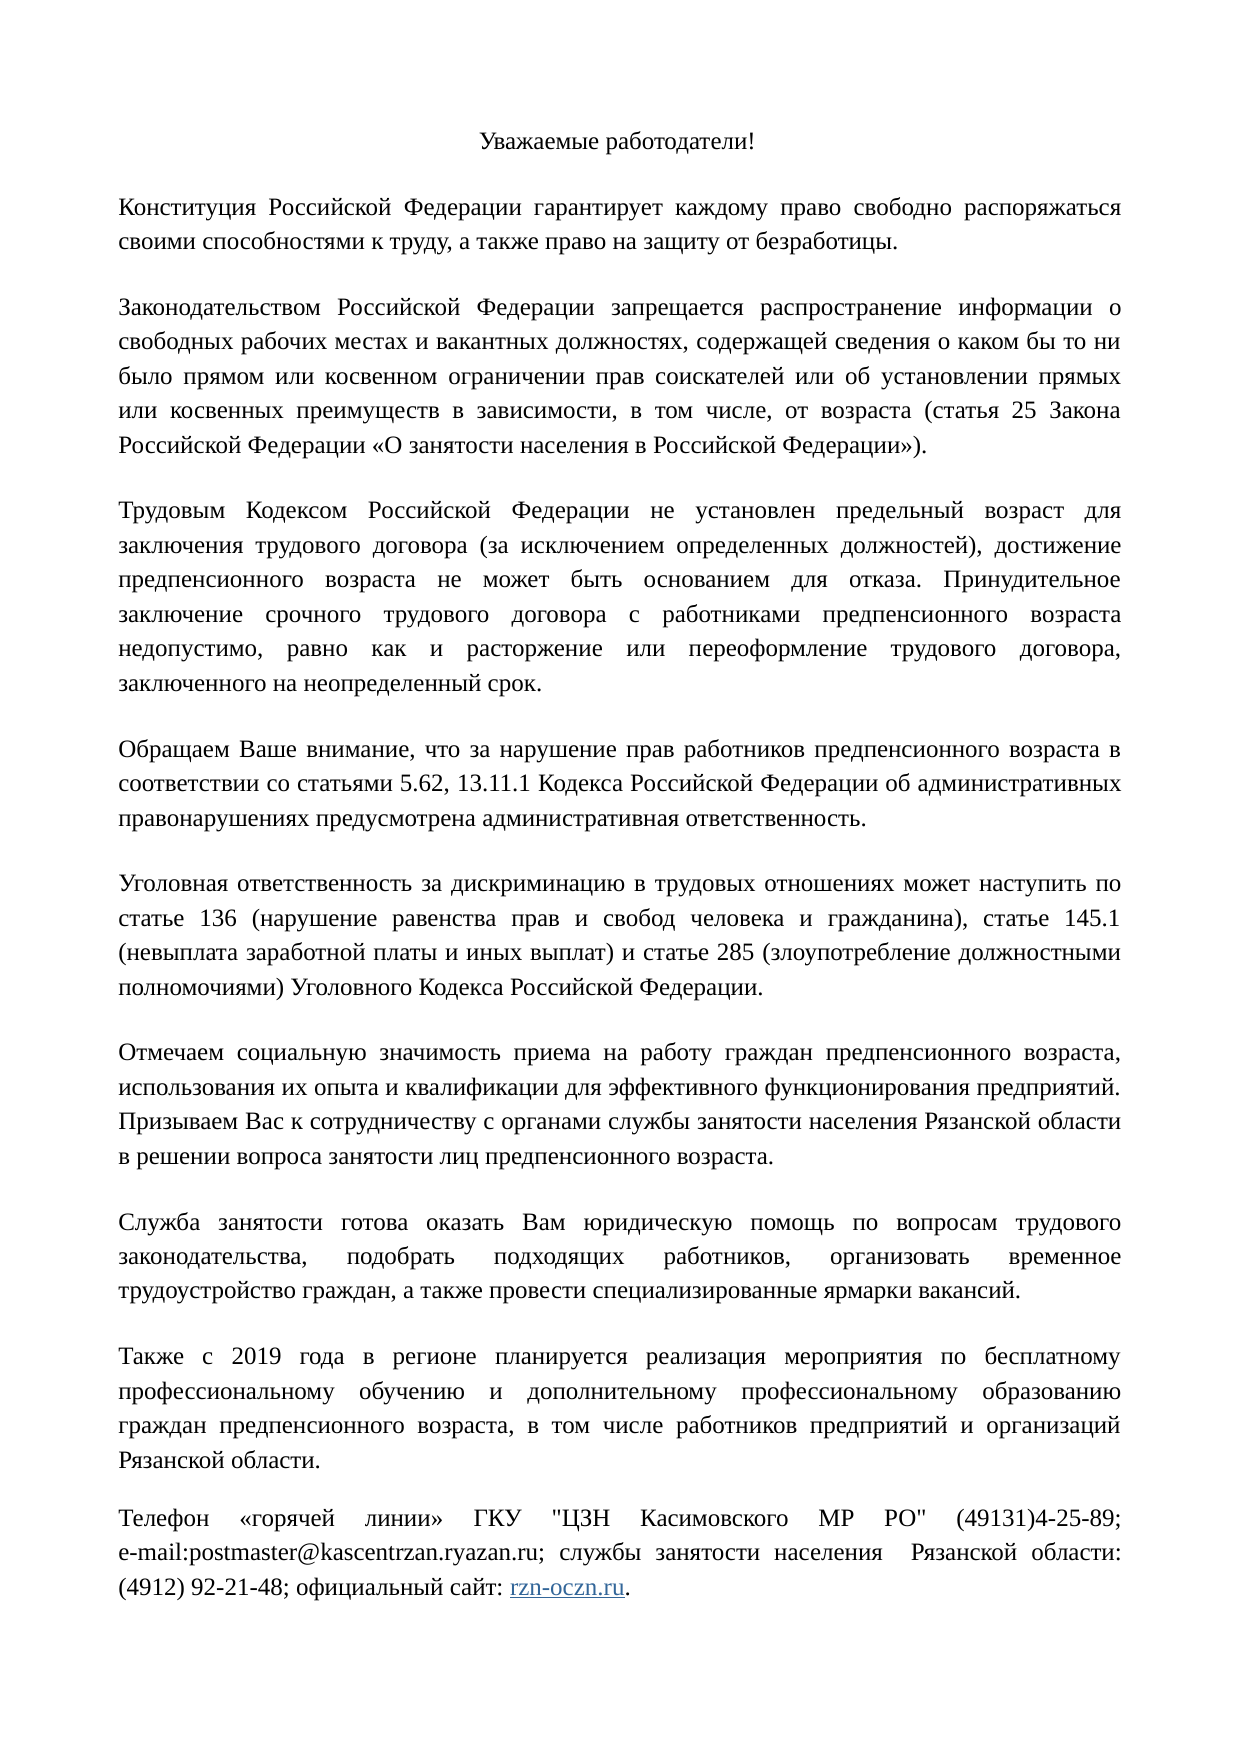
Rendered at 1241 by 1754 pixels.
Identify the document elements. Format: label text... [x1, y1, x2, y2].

text Уголовная ответственность за дискриминацию в трудовых отношениях может наступить по статье 136 (нарушение равенства прав и свобод человека и гражданина), статье 145.1 (невыплата заработной платы и иных выплат) и статье 285 (злоупотребление должностными полномочиями) Уголовного Кодекса Российской Федерации. [118, 868, 1122, 1001]
text Уважаемые работодатели! [118, 126, 1122, 155]
text Отмечаем социальную значимость приема на работу граждан предпенсионного возраста, использования их опыта и квалификации для эффективного функционирования предприятий. Призываем Вас к сотрудничеству с органами службы занятости населения Рязанской области в решении вопроса занятости лиц предпенсионного возраста. [118, 1037, 1122, 1170]
text Конституция Российской Федерации гарантирует каждому право свободно распоряжаться своими способностями к труду, а также право на защиту от безработицы. [118, 192, 1122, 255]
text Также с 2019 года в регионе планируется реализация мероприятия по бесплатному профессиональному обучению и дополнительному профессиональному образованию граждан предпенсионного возраста, в том числе работников предприятий и организаций Рязанской области. [118, 1341, 1122, 1473]
text Законодательством Российской Федерации запрещается распространение информации о свободных рабочих местах и вакантных должностях, содержащей сведения о каком бы то ни было прямом или косвенном ограничении прав соискателей или об установлении прямых или косвенных преимуществ в зависимости, в том числе, от возраста (статья 25 Закона Российской Федерации «О занятости населения в Российской Федерации»). [118, 292, 1122, 458]
text Трудовым Кодексом Российской Федерации не установлен предельный возраст для заключения трудового договора (за исключением определенных должностей), достижение предпенсионного возраста не может быть основанием для отказа. Принудительное заключение срочного трудового договора с работниками предпенсионного возраста недопустимо, равно как и расторжение или переоформление трудового договора, заключенного на неопределенный срок. [118, 496, 1122, 697]
text Служба занятости готова оказать Вам юридическую помощь по вопросам трудового законодательства, подобрать подходящих работников, организовать временное трудоустройство граждан, а также провести специализированные ярмарки вакансий. [118, 1207, 1122, 1304]
text Телефон «горячей линии» ГКУ "ЦЗН Касимовского МР РО" (49131)4-25-89; e-mail:postmaster@kascentrzan.ryazan.ru; службы занятости населения Рязанской области: (4912) 92-21-48; официальный сайт: rzn-oczn.ru. [118, 1503, 1122, 1600]
text Обращаем Ваше внимание, что за нарушение прав работников предпенсионного возраста в соответствии со статьями 5.62, 13.11.1 Кодекса Российской Федерации об административных правонарушениях предусмотрена административная ответственность. [118, 734, 1122, 831]
